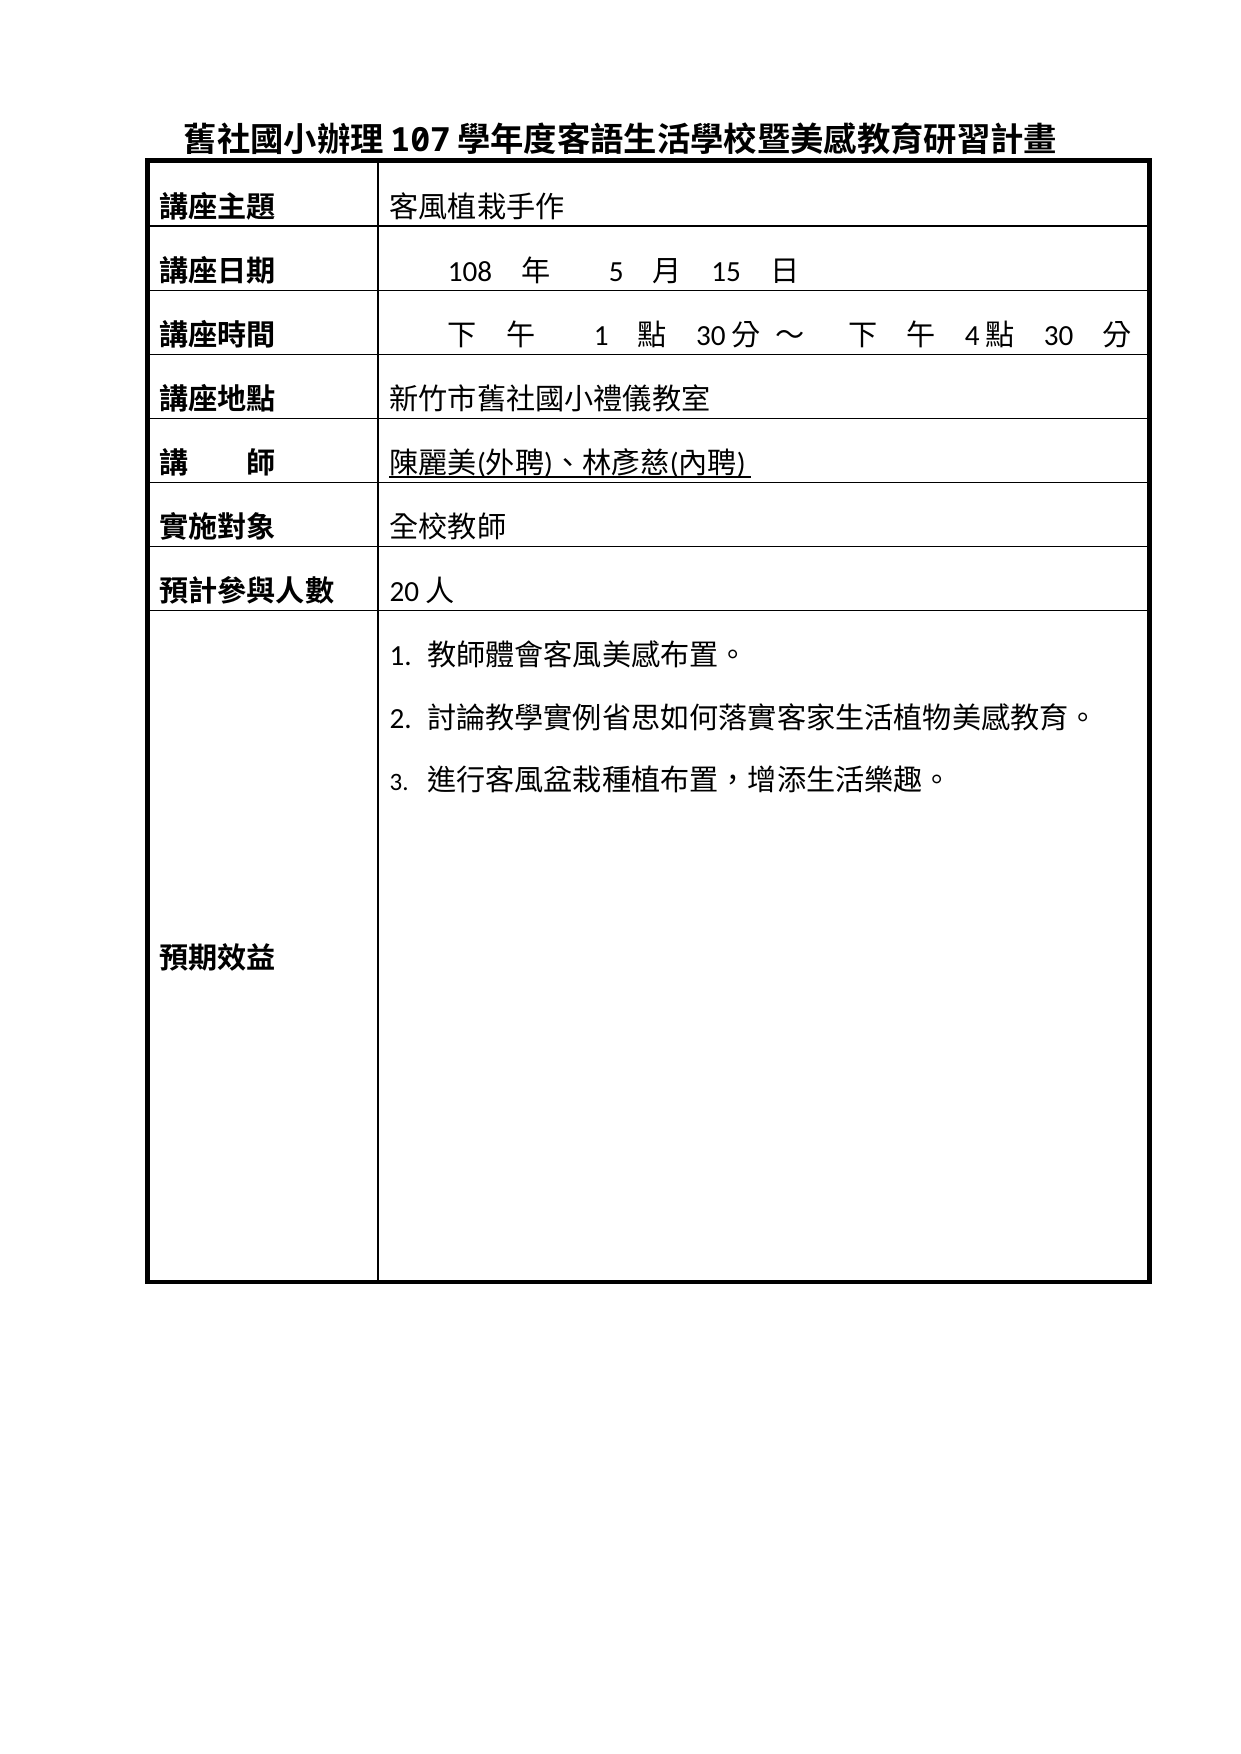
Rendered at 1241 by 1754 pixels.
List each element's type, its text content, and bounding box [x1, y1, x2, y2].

table_cell 108 年 5 月 15 日 [379, 227, 1147, 289]
table_cell 陳麗美(外聘)、林彥慈(內聘) [379, 419, 1147, 482]
table_header 客風植栽手作 [379, 163, 1147, 225]
table_cell 下 午 1 點 30分 ～ 下 午 4點 30 分 [379, 291, 1147, 353]
table_header 講座主題 [150, 163, 377, 225]
table_cell 教師體會客風美感布置。 討論教學實例省思如何落實客家生活植物美感教育。 進行客風盆栽種植布置，增添生活樂趣。 [379, 611, 1147, 1279]
table_cell 講座地點 [150, 355, 377, 418]
table_cell 20人 [379, 547, 1147, 610]
table_cell 講 師 [150, 419, 377, 482]
text 舊社國小辦理107學年度客語生活學校暨美感教育研習計畫 [148, 96, 1092, 158]
table_cell 預計參與人數 [150, 547, 377, 610]
table_cell 預期效益 [150, 611, 377, 1279]
table_cell 講座日期 [150, 227, 377, 289]
table_cell 講座時間 [150, 291, 377, 353]
table_cell 新竹市舊社國小禮儀教室 [379, 355, 1147, 418]
table_cell 全校教師 [379, 483, 1147, 546]
table_cell 實施對象 [150, 483, 377, 546]
